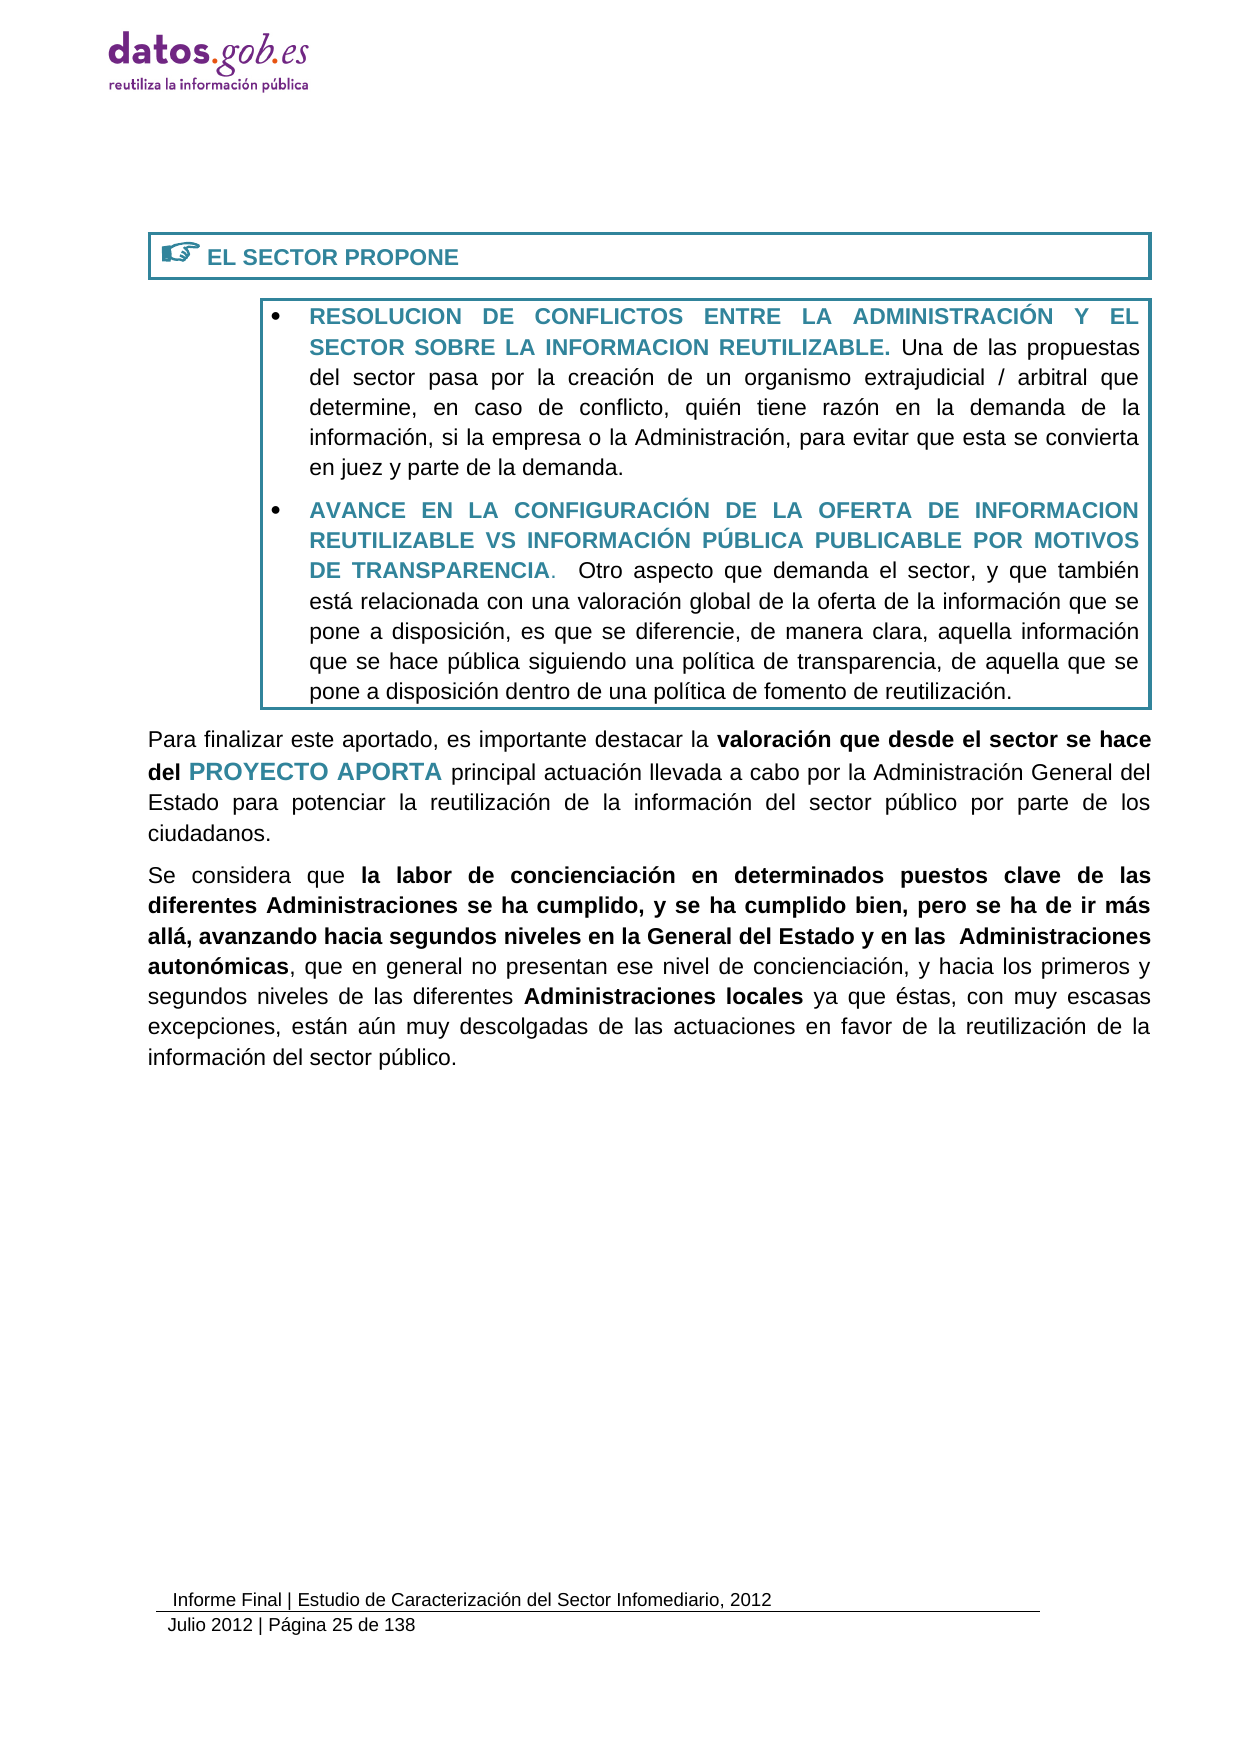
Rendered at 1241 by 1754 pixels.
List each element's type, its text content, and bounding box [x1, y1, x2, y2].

list AVANCE EN LA CONFIGURACIÓN DE LA OFERTA DE INFORMACION REUTILIZABLE VS INFORMACIÓN PÚBLICA PUBLICABLE POR MOTIVOS DE TRANSPARENCIA. Otro aspecto que demanda el sector, y que también está relacionada con una valoración global de la oferta de la información que se pone a disposición, es que se diferencie, de manera clara, aquella información que se hace pública siguiendo una política de transparencia, de aquella que se pone a disposición dentro de una política de fomento de reutilización. [263, 492, 1148, 707]
text  EL SECTOR PROPONE [151, 235, 1148, 277]
list RESOLUCION DE CONFLICTOS ENTRE LA ADMINISTRACIÓN Y EL SECTOR SOBRE LA INFORMACION REUTILIZABLE. Una de las propuestas del sector pasa por la creación de un organismo extrajudicial / arbitral que determine, en caso de conflicto, quién tiene razón en la demanda de la información, si la empresa o la Administración, para evitar que esta se convierta en juez y parte de la demanda. [263, 301, 1148, 481]
text Para finalizar este aportado, es importante destacar la valoración que desde el sector se hace del PROYECTO APORTA principal actuación llevada a cabo por la Administración General del Estado para potenciar la reutilización de la información del sector público por parte de los ciudadanos. [148, 726, 1152, 846]
text Se considera que la labor de concienciación en determinados puestos clave de las diferentes Administraciones se ha cumplido, y se ha cumplido bien, pero se ha de ir más allá, avanzando hacia segundos niveles en la General del Estado y en las Administraciones autonómicas, que en general no presentan ese nivel de concienciación, y hacia los primeros y segundos niveles de las diferentes Administraciones locales ya que éstas, con muy escasas excepciones, están aún muy descolgadas de las actuaciones en favor de la reutilización de la información del sector público. [148, 862, 1152, 1070]
